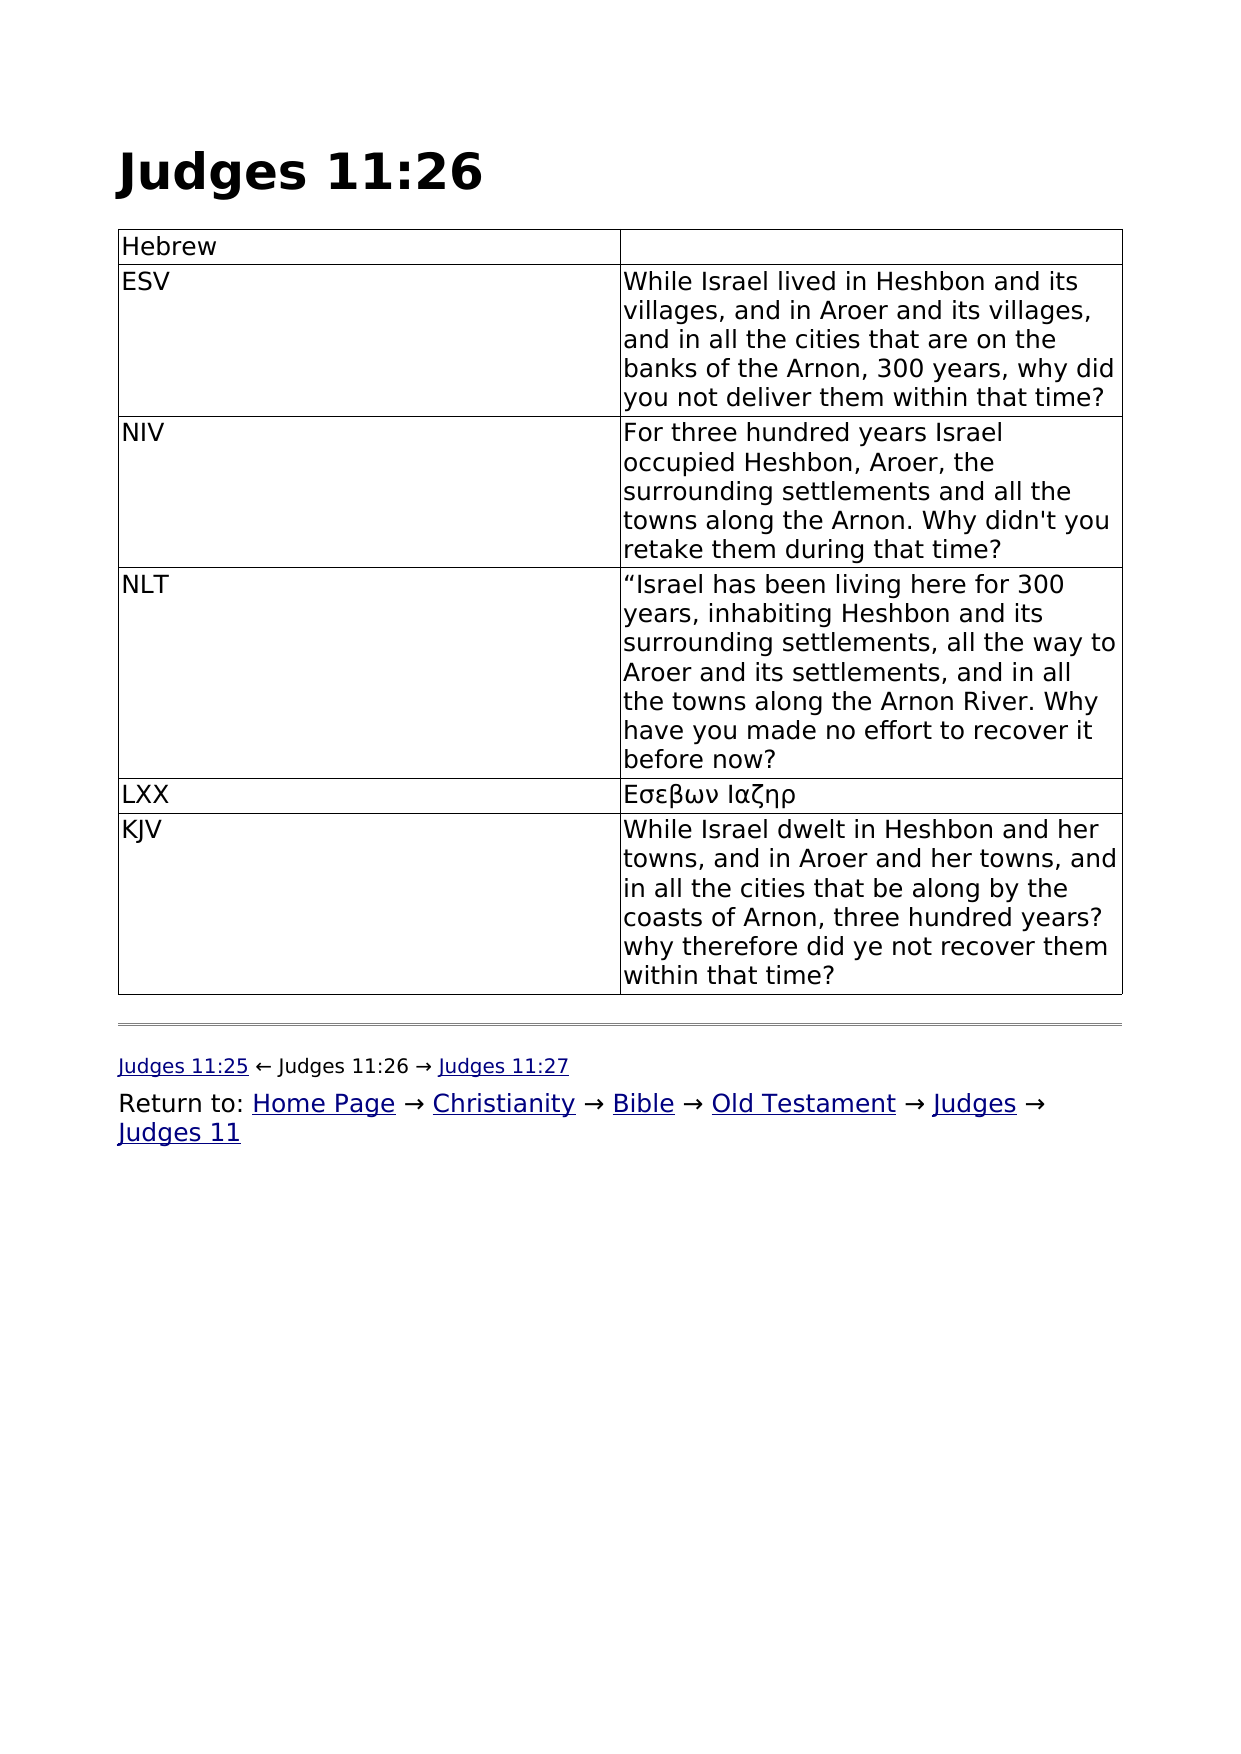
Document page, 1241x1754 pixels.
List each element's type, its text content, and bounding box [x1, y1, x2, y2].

text Return to: Home Page → Christianity → Bible → Old Testament → Judges → Judges 11 [118, 1089, 1122, 1147]
table_cell NLT [119, 568, 620, 777]
table_cell KJV [119, 814, 620, 993]
table_cell NIV [119, 417, 620, 567]
table_header [621, 230, 1122, 264]
table_cell For three hundred years Israel occupied Heshbon, Aroer, the surrounding settlements and all the towns along the Arnon. Why didn't you retake them during that time? [621, 417, 1122, 567]
table_cell While Israel lived in Heshbon and its villages, and in Aroer and its villages, and in all the cities that are on the banks of the Arnon, 300 years, why did you not deliver them within that time? [621, 265, 1122, 416]
table_cell Εσεβων Ιαζηρ [621, 779, 1122, 812]
table_cell ESV [119, 265, 620, 416]
table_header Hebrew [119, 230, 620, 264]
text Judges 11:25 ← Judges 11:26 → Judges 11:27 [118, 1055, 1122, 1089]
table_cell While Israel dwelt in Heshbon and her towns, and in Aroer and her towns, and in all the cities that be along by the coasts of Arnon, three hundred years? why therefore did ye not recover them within that time? [621, 814, 1122, 993]
subtitle Judges 11:26 [118, 143, 1122, 201]
table_cell LXX [119, 779, 620, 812]
table_cell “Israel has been living here for 300 years, inhabiting Heshbon and its surrounding settlements, all the way to Aroer and its settlements, and in all the towns along the Arnon River. Why have you made no effort to recover it before now? [621, 568, 1122, 777]
